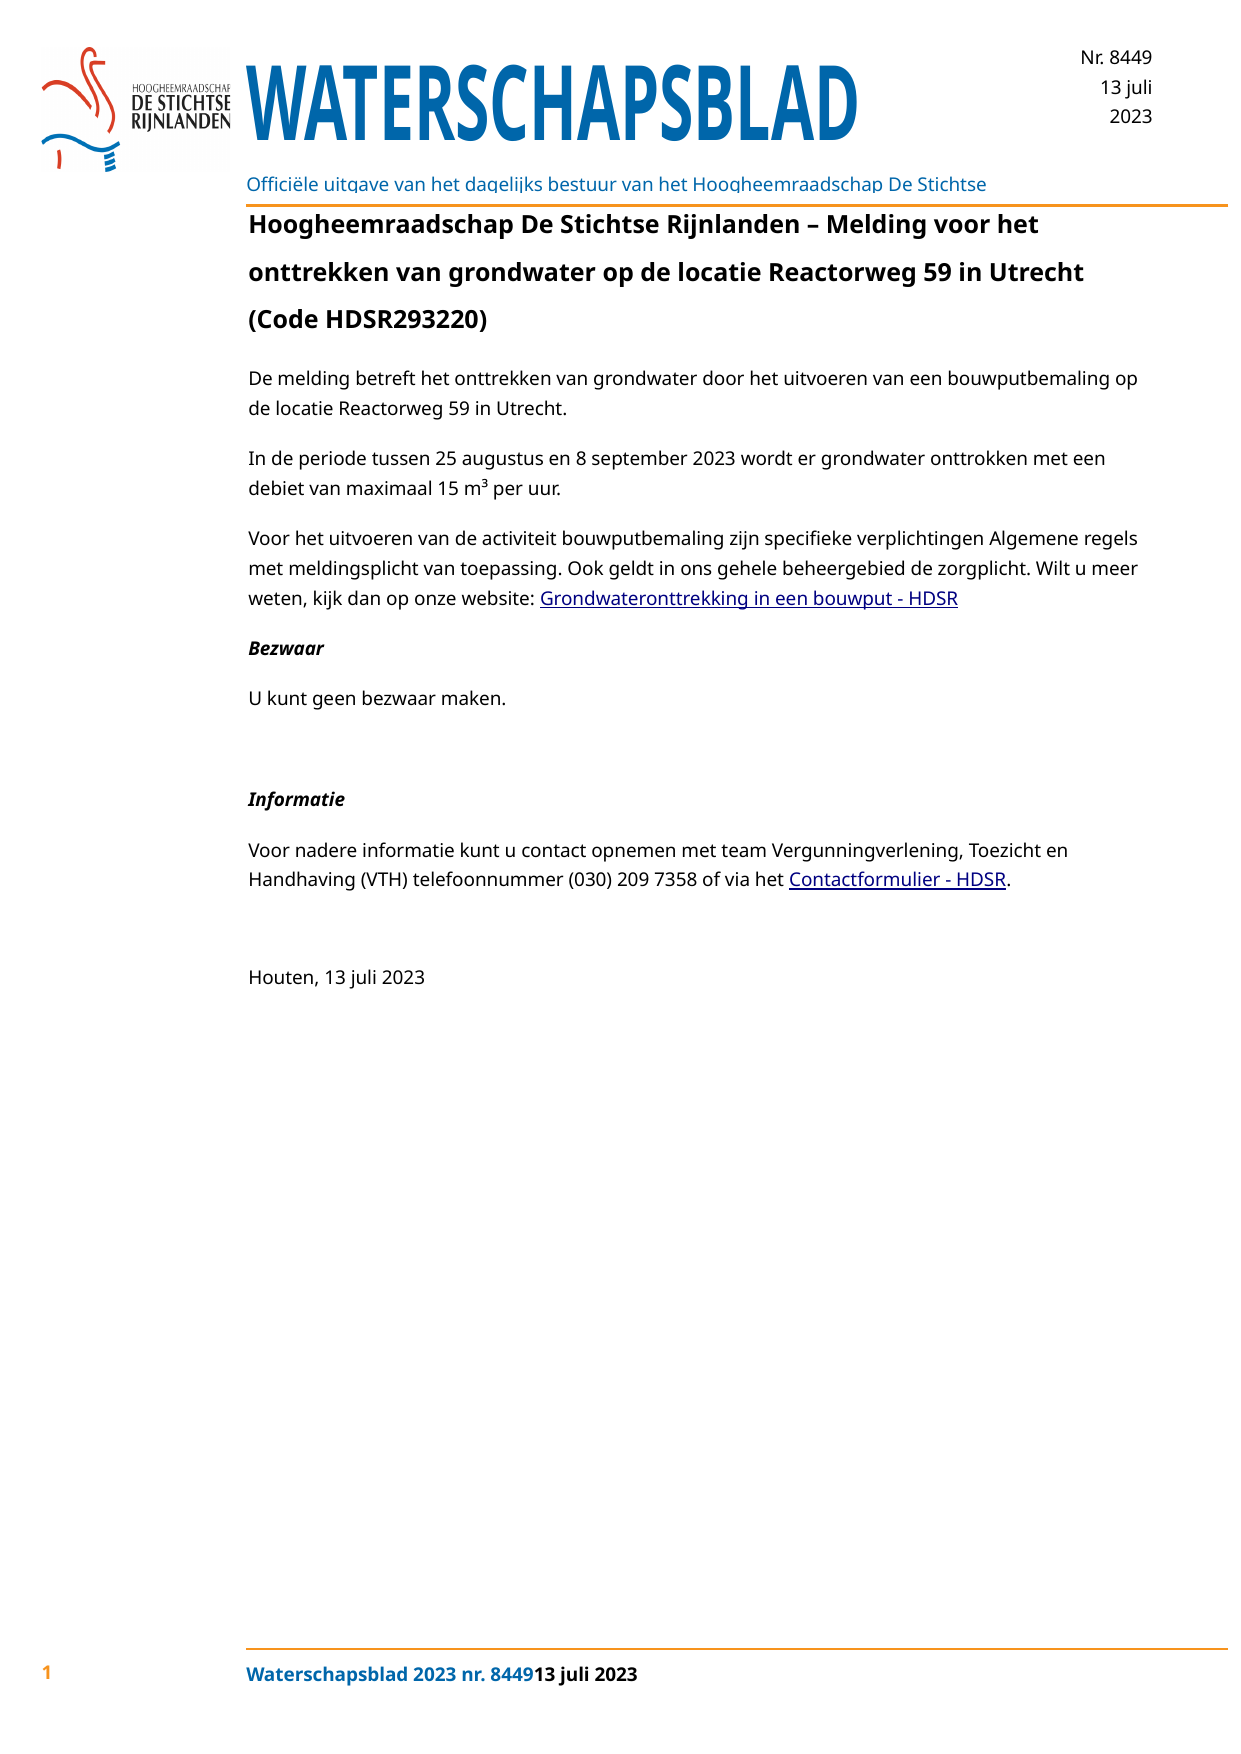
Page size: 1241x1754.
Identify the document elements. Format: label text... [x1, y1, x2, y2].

text Hoogheemraadschap De Stichtse Rijnlanden – Melding voor het onttrekken van grondwater op de locatie Reactorweg 59 in Utrecht (Code HDSR293220) [248, 207, 1152, 336]
text U kunt geen bezwaar maken. [248, 686, 1152, 711]
text In de periode tussen 25 augustus en 8 september 2023 wordt er grondwater onttrokken met een debiet van maximaal 15 m³ per uur. [248, 446, 1152, 501]
text Houten, 13 juli 2023 [248, 964, 1152, 990]
text Voor het uitvoeren van de activiteit bouwputbemaling zijn specifieke verplichtingen Algemene regels met meldingsplicht van toepassing. Ook geldt in ons gehele beheergebied de zorgplicht. Wilt u meer weten, kijk dan op onze website: Grondwateronttrekking in een bouwput - HDSR [248, 526, 1152, 610]
text Informatie [248, 786, 1152, 812]
text De melding betreft het onttrekken van grondwater door het uitvoeren van een bouwputbemaling op de locatie Reactorweg 59 in Utrecht. [248, 366, 1152, 421]
text Voor nadere informatie kunt u contact opnemen met team Vergunningverlening, Toezicht en Handhaving (VTH) telefoonnummer (030) 209 7358 of via het Contactformulier - HDSR. [248, 837, 1152, 892]
text Bezwaar [248, 635, 1152, 661]
picture [41, 47, 231, 172]
